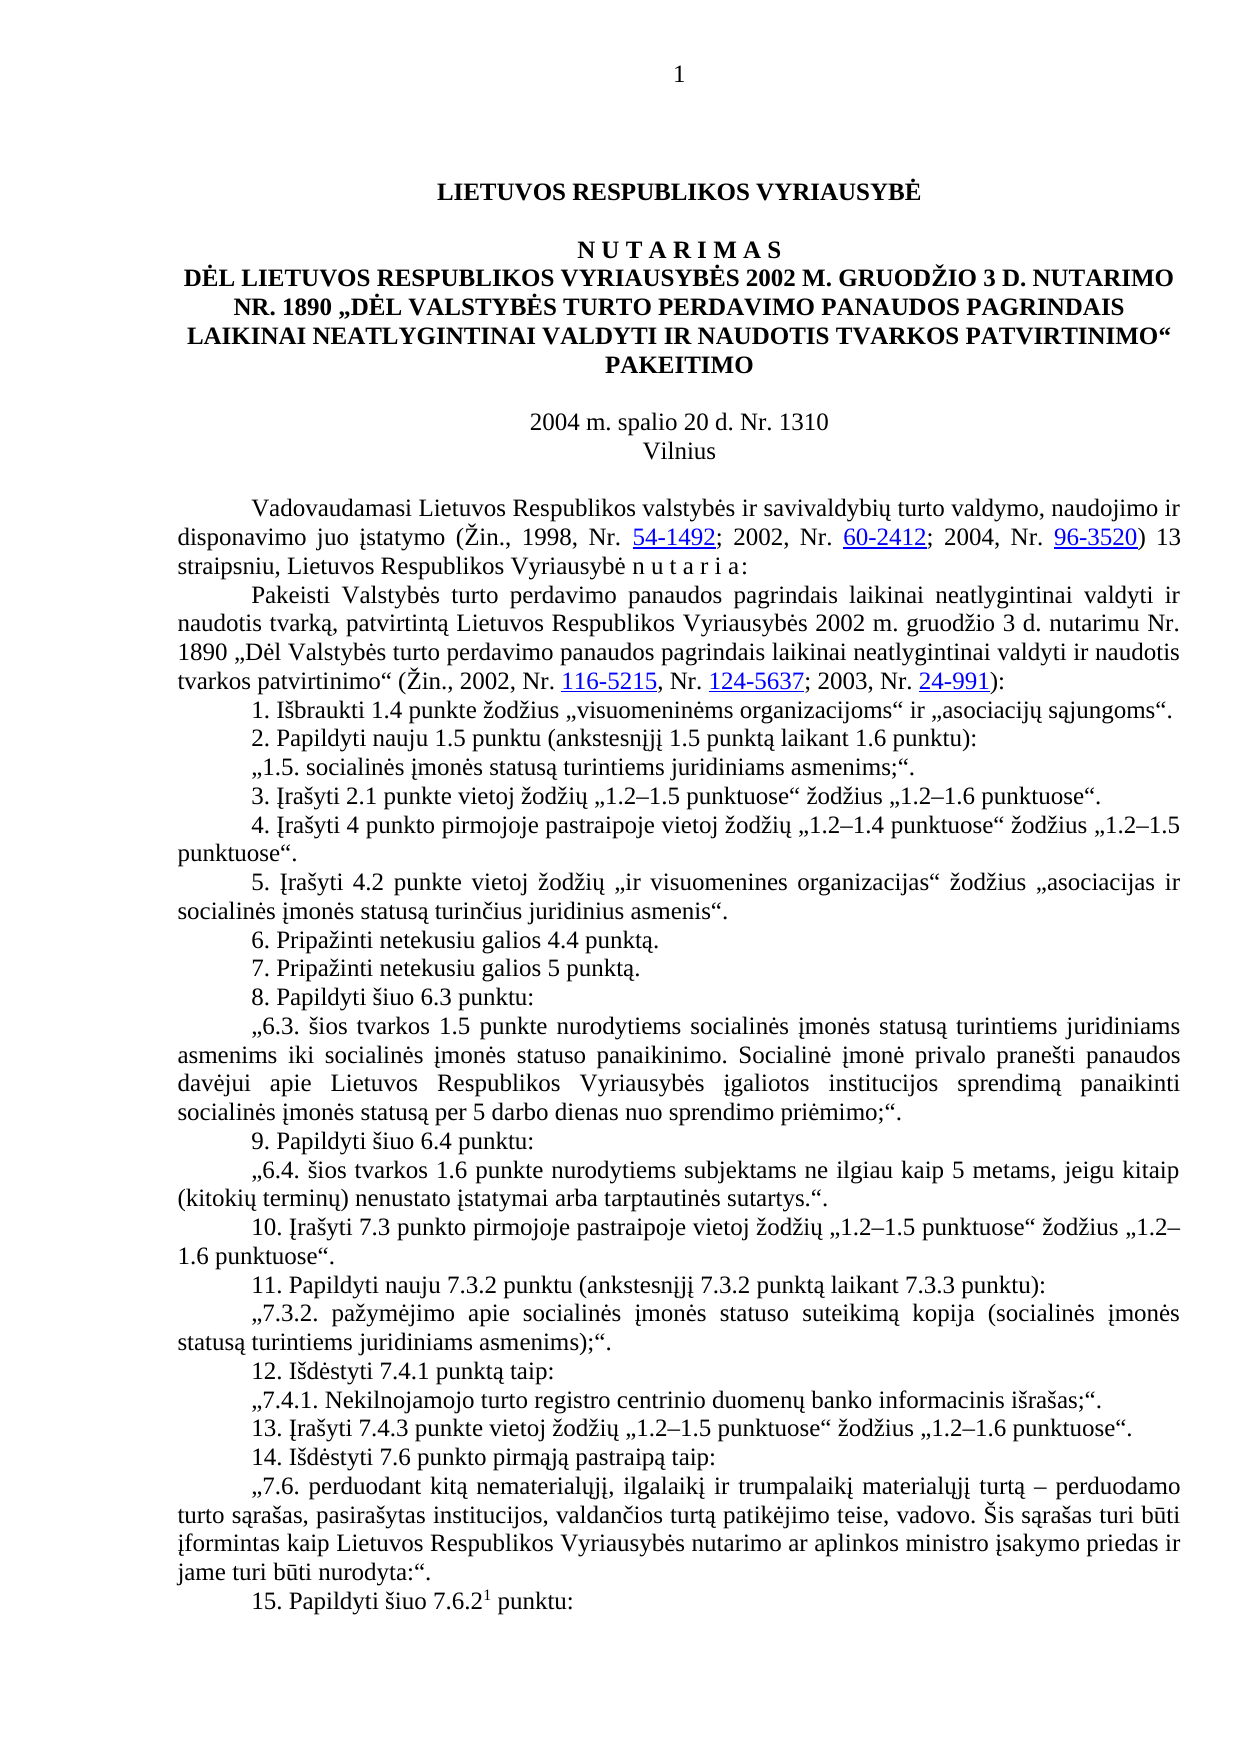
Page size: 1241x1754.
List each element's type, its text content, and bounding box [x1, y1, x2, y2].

text „7.6. perduodant kitą nematerialųjį, ilgalaikį ir trumpalaikį materialųjį turtą – perduodamo turto sąrašas, pasirašytas institucijos, valdančios turtą patikėjimo teise, vadovo. Šis sąrašas turi būti įformintas kaip Lietuvos Respublikos Vyriausybės nutarimo ar aplinkos ministro įsakymo priedas ir jame turi būti nurodyta:“. [177, 1471, 1181, 1586]
text DĖL LIETUVOS RESPUBLIKOS VYRIAUSYBĖS 2002 M. GRUODŽIO 3 D. NUTARIMO NR. 1890 „DĖL VALSTYBĖS TURTO PERDAVIMO PANAUDOS PAGRINDAIS LAIKINAI NEATLYGINTINAI VALDYTI IR NAUDOTIS TVARKOS PATVIRTINIMO“ PAKEITIMO [177, 263, 1181, 378]
text 4. Įrašyti 4 punkto pirmojoje pastraipoje vietoj žodžių „1.2–1.4 punktuose“ žodžius „1.2–1.5 punktuose“. [177, 810, 1181, 867]
text LIETUVOS RESPUBLIKOS VYRIAUSYBĖ [177, 177, 1181, 206]
text „1.5. socialinės įmonės statusą turintiems juridiniams asmenims;“. [177, 752, 1181, 781]
text 14. Išdėstyti 7.6 punkto pirmąją pastraipą taip: [177, 1442, 1181, 1471]
text 5. Įrašyti 4.2 punkte vietoj žodžių „ir visuomenines organizacijas“ žodžius „asociacijas ir socialinės įmonės statusą turinčius juridinius asmenis“. [177, 867, 1181, 925]
text Vilnius [177, 436, 1181, 465]
text 1. Išbraukti 1.4 punkte žodžius „visuomeninėms organizacijoms“ ir „asociacijų sąjungoms“. [177, 695, 1181, 723]
text 2004 m. spalio 20 d. Nr. 1310 [177, 407, 1181, 436]
text 3. Įrašyti 2.1 punkte vietoj žodžių „1.2–1.5 punktuose“ žodžius „1.2–1.6 punktuose“. [177, 781, 1181, 810]
text 15. Papildyti šiuo 7.6.21 punktu: [177, 1586, 1181, 1615]
text 12. Išdėstyti 7.4.1 punktą taip: [177, 1356, 1181, 1385]
text N U T A R I M A S [177, 235, 1181, 263]
text „6.4. šios tvarkos 1.6 punkte nurodytiems subjektams ne ilgiau kaip 5 metams, jeigu kitaip (kitokių terminų) nenustato įstatymai arba tarptautinės sutartys.“. [177, 1155, 1181, 1212]
text 7. Pripažinti netekusiu galios 5 punktą. [177, 953, 1181, 982]
text 10. Įrašyti 7.3 punkto pirmojoje pastraipoje vietoj žodžių „1.2–1.5 punktuose“ žodžius „1.2–1.6 punktuose“. [177, 1212, 1181, 1270]
text 8. Papildyti šiuo 6.3 punktu: [177, 982, 1181, 1011]
text 6. Pripažinti netekusiu galios 4.4 punktą. [177, 925, 1181, 953]
text 13. Įrašyti 7.4.3 punkte vietoj žodžių „1.2–1.5 punktuose“ žodžius „1.2–1.6 punktuose“. [177, 1413, 1181, 1442]
text 11. Papildyti nauju 7.3.2 punktu (ankstesnįjį 7.3.2 punktą laikant 7.3.3 punktu): [177, 1270, 1181, 1298]
text „6.3. šios tvarkos 1.5 punkte nurodytiems socialinės įmonės statusą turintiems juridiniams asmenims iki socialinės įmonės statuso panaikinimo. Socialinė įmonė privalo pranešti panaudos davėjui apie Lietuvos Respublikos Vyriausybės įgaliotos institucijos sprendimą panaikinti socialinės įmonės statusą per 5 darbo dienas nuo sprendimo priėmimo;“. [177, 1011, 1181, 1126]
text 2. Papildyti nauju 1.5 punktu (ankstesnįjį 1.5 punktą laikant 1.6 punktu): [177, 723, 1181, 752]
text „7.4.1. Nekilnojamojo turto registro centrinio duomenų banko informacinis išrašas;“. [177, 1385, 1181, 1413]
text 9. Papildyti šiuo 6.4 punktu: [177, 1126, 1181, 1155]
text „7.3.2. pažymėjimo apie socialinės įmonės statuso suteikimą kopija (socialinės įmonės statusą turintiems juridiniams asmenims);“. [177, 1298, 1181, 1356]
text Vadovaudamasi Lietuvos Respublikos valstybės ir savivaldybių turto valdymo, naudojimo ir disponavimo juo įstatymo (Žin., 1998, Nr. 54-1492; 2002, Nr. 60-2412; 2004, Nr. 96-3520) 13 straipsniu, Lietuvos Respublikos Vyriausybė nutaria: [177, 493, 1181, 580]
text Pakeisti Valstybės turto perdavimo panaudos pagrindais laikinai neatlygintinai valdyti ir naudotis tvarką, patvirtintą Lietuvos Respublikos Vyriausybės 2002 m. gruodžio 3 d. nutarimu Nr. 1890 „Dėl Valstybės turto perdavimo panaudos pagrindais laikinai neatlygintinai valdyti ir naudotis tvarkos patvirtinimo“ (Žin., 2002, Nr. 116-5215, Nr. 124-5637; 2003, Nr. 24-991): [177, 580, 1181, 695]
